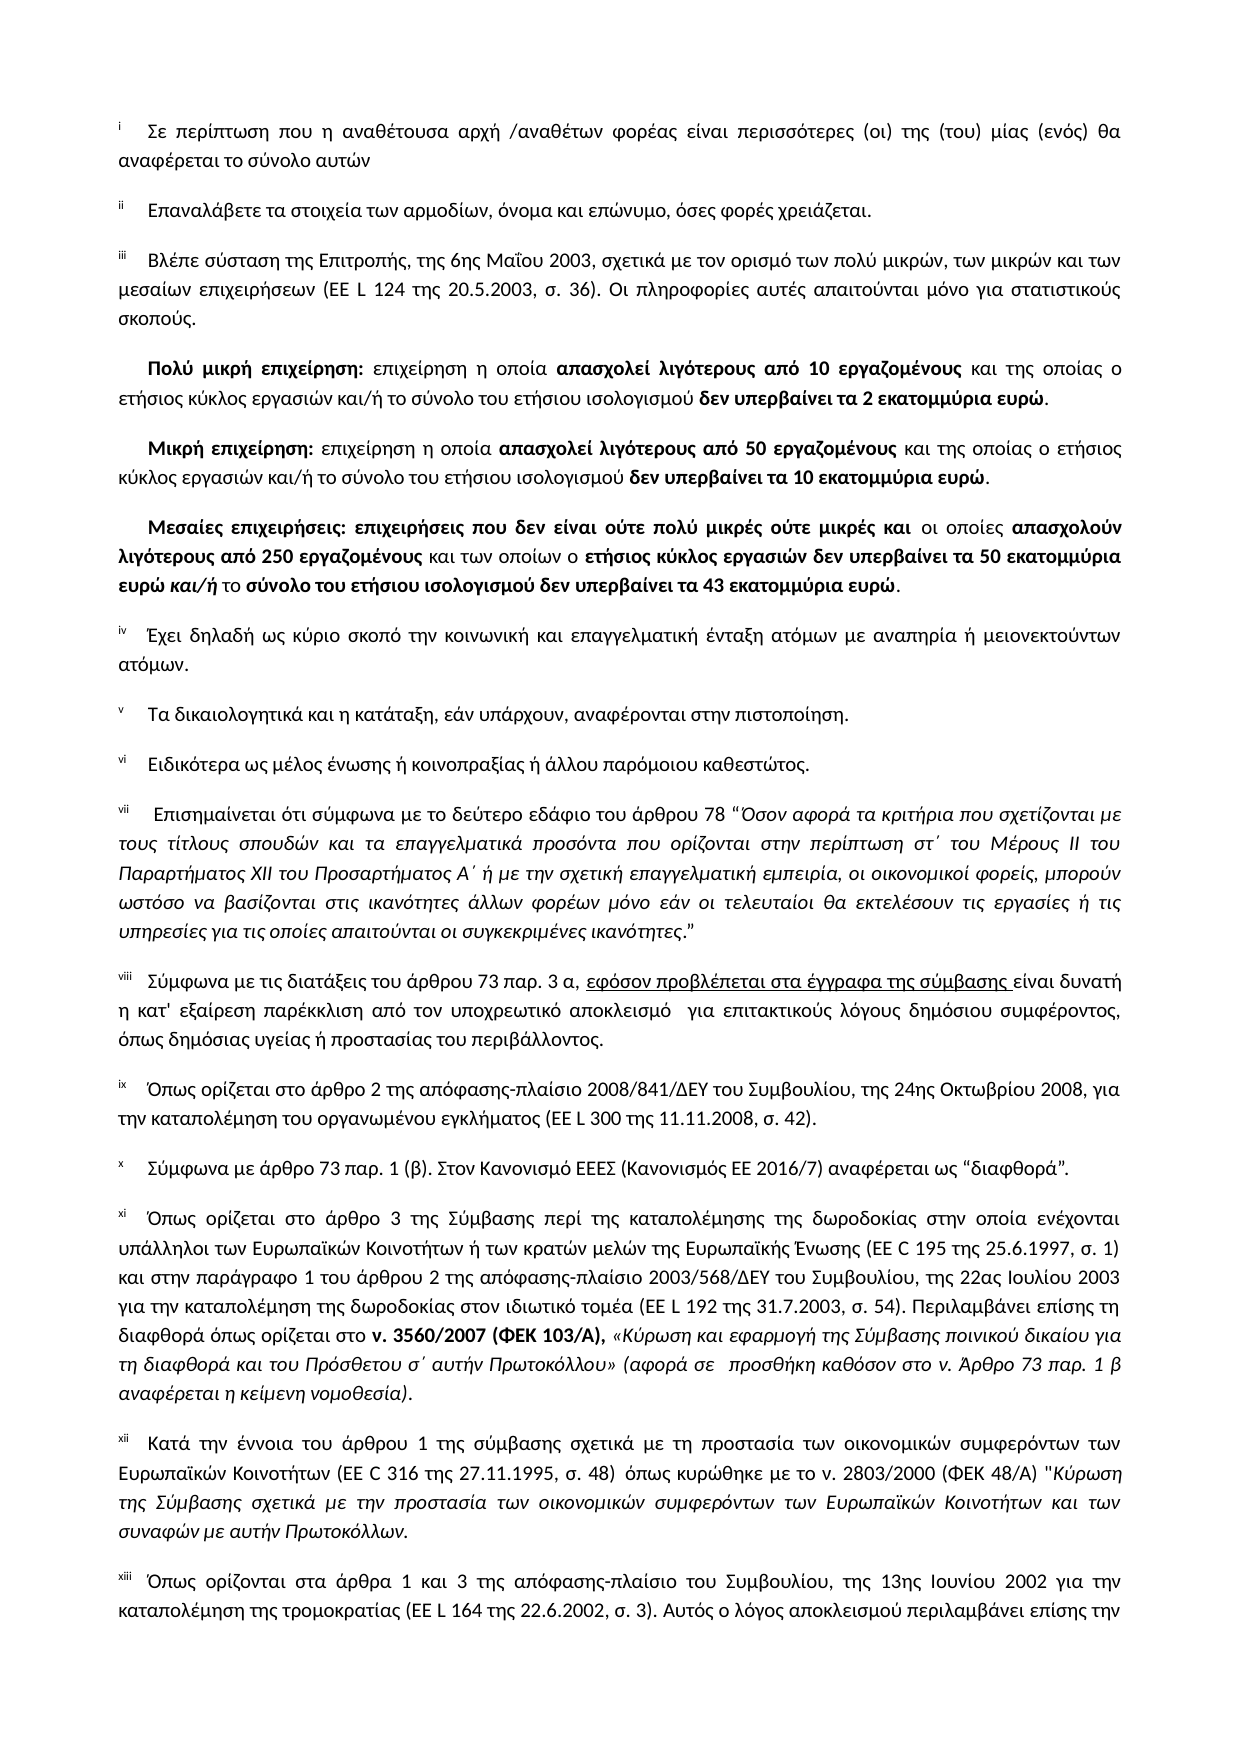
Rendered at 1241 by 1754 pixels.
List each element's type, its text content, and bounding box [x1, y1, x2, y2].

text Σε περίπτωση που η αναθέτουσα αρχή /αναθέτων φορέας είναι περισσότερες (οι) της (του) μίας (ενός) θα αναφέρεται το σύνολο αυτών [118, 118, 1122, 173]
list Όπως ορίζονται στα άρθρα 1 και 3 της απόφασης-πλαίσιο του Συμβουλίου, της 13ης Ιουνίου 2002 για την καταπολέμηση της τρομοκρατίας (ΕΕ L 164 της 22.6.2002, σ. 3). Αυτός ο λόγος αποκλεισμού περιλαμβάνει επίσης την [118, 1568, 1122, 1623]
list Κατά την έννοια του άρθρου 1 της σύμβασης σχετικά με τη προστασία των οικονομικών συμφερόντων των Ευρωπαϊκών Κοινοτήτων (ΕΕ C 316 της 27.11.1995, σ. 48) όπως κυρώθηκε με το ν. 2803/2000 (ΦΕΚ 48/Α) "Κύρωση της Σύµβασης σχετικά µε την προστασία των οικονοµικών συµφερόντων των Ευρωπαϊκών Κοινοτήτων και των συναφών µε αυτήν Πρωτοκόλλων. [118, 1431, 1122, 1543]
list Όπως ορίζεται στο άρθρο 3 της Σύμβασης περί της καταπολέμησης της δωροδοκίας στην οποία ενέχονται υπάλληλοι των Ευρωπαϊκών Κοινοτήτων ή των κρατών μελών της Ευρωπαϊκής Ένωσης (ΕΕ C 195 της 25.6.1997, σ. 1) και στην παράγραφο 1 του άρθρου 2 της απόφασης-πλαίσιο 2003/568/ΔΕΥ του Συμβουλίου, της 22ας Ιουλίου 2003 για την καταπολέμηση της δωροδοκίας στον ιδιωτικό τομέα (ΕΕ L 192 της 31.7.2003, σ. 54). Περιλαμβάνει επίσης τη διαφθορά όπως ορίζεται στο ν. 3560/2007 (ΦΕΚ 103/Α), «Κύρωση και εφαρμογή της Σύμβασης ποινικού δικαίου για τη διαφθορά και του Πρόσθετου σ΄ αυτήν Πρωτοκόλλου» (αφορά σε προσθήκη καθόσον στο ν. Άρθρο 73 παρ. 1 β αναφέρεται η κείμενη νομοθεσία). [118, 1206, 1122, 1406]
text Σύμφωνα με τις διατάξεις του άρθρου 73 παρ. 3 α, εφόσον προβλέπεται στα έγγραφα της σύμβασης είναι δυνατή η κατ' εξαίρεση παρέκκλιση από τον υποχρεωτικό αποκλεισμό για επιτακτικούς λόγους δημόσιου συμφέροντος, όπως δημόσιας υγείας ή προστασίας του περιβάλλοντος. [118, 968, 1122, 1052]
list Όπως ορίζεται στο άρθρο 2 της απόφασης-πλαίσιο 2008/841/ΔΕΥ του Συμβουλίου, της 24ης Οκτωβρίου 2008, για την καταπολέμηση του οργανωμένου εγκλήματος (ΕΕ L 300 της 11.11.2008, σ. 42). [118, 1076, 1122, 1131]
list Σύμφωνα με άρθρο 73 παρ. 1 (β). Στον Κανονισμό ΕΕΕΣ (Κανονισμός ΕΕ 2016/7) αναφέρεται ως “διαφθορά”. [118, 1156, 1122, 1181]
text Επισημαίνεται ότι σύμφωνα με το δεύτερο εδάφιο του άρθρου 78 “Όσον αφορά τα κριτήρια που σχετίζονται με τους τίτλους σπουδών και τα επαγγελματικά προσόντα που ορίζονται στην περίπτωση στ΄ του Μέρους ΙΙ του Παραρτήματος ΧΙΙ του Προσαρτήματος Α΄ ή με την σχετική επαγγελματική εμπειρία, οι οικονομικοί φορείς, μπορούν ωστόσο να βασίζονται στις ικανότητες άλλων φορέων μόνο εάν οι τελευταίοι θα εκτελέσουν τις εργασίες ή τις υπηρεσίες για τις οποίες απαιτούνται οι συγκεκριμένες ικανότητες.” [118, 801, 1122, 943]
